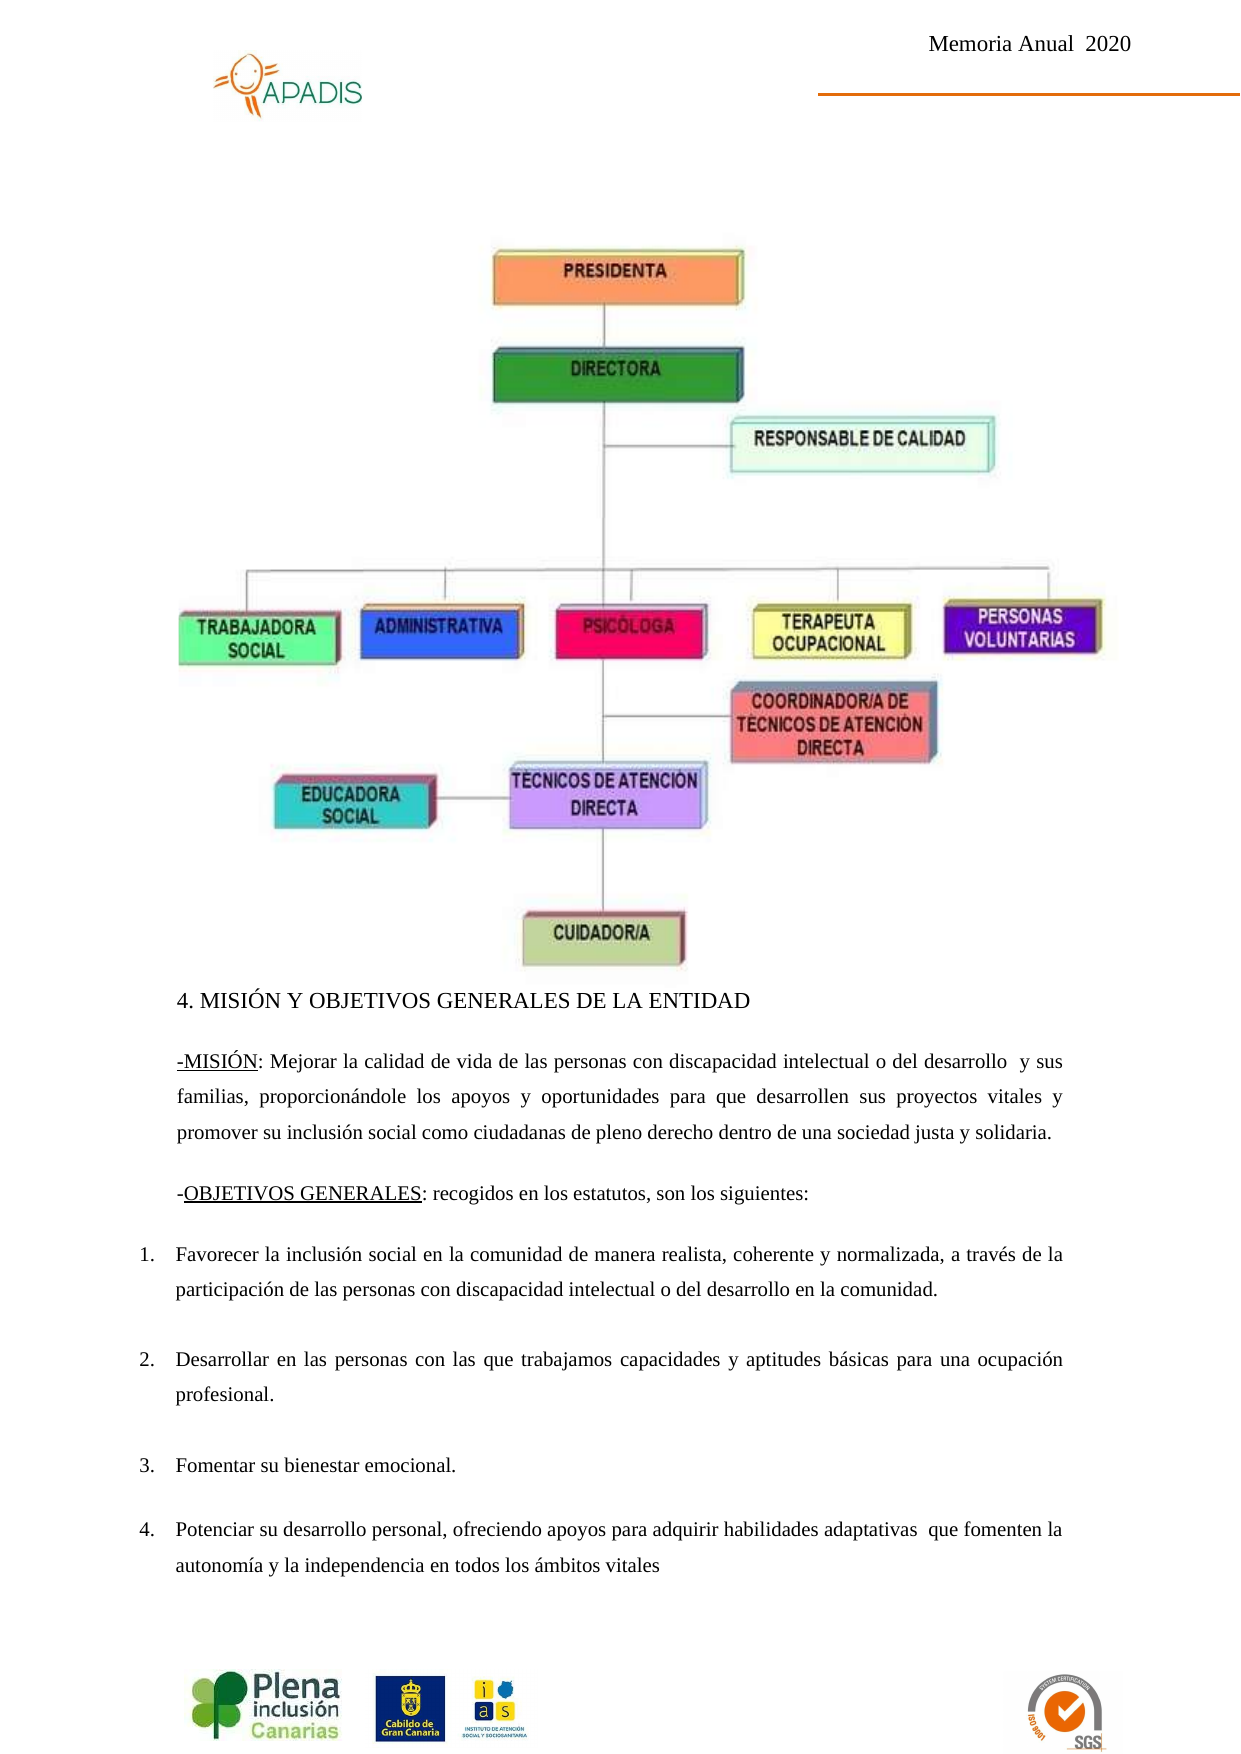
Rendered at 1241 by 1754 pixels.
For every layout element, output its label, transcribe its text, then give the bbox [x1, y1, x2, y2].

picture [365, 1669, 538, 1748]
picture [184, 1669, 346, 1741]
list Favorecer la inclusión social en la comunidad de manera realista, coherente y normalizada, a través de la participación de las personas con discapacidad intelectual o del desarrollo en la comunidad. [139, 1242, 1064, 1301]
picture [178, 220, 1119, 988]
list Potenciar su desarrollo personal, ofreciendo apoyos para adquirir habilidades adaptativas que fomenten la autonomía y la independencia en todos los ámbitos vitales [139, 1517, 1064, 1577]
subtitle 4. MISIÓN Y OBJETIVOS GENERALES DE LA ENTIDAD [177, 430, 1122, 1014]
text -MISIÓN: Mejorar la calidad de vida de las personas con discapacidad intelectual o del desarrollo y sus familias, proporcionándole los apoyos y oportunidades para que desarrollen sus proyectos vitales y promover su inclusión social como ciudadanas de pleno derecho dentro de una sociedad justa y solidaria. [177, 1049, 1064, 1144]
list Desarrollar en las personas con las que trabajamos capacidades y aptitudes básicas para una ocupación profesional. [139, 1347, 1064, 1406]
text -OBJETIVOS GENERALES: recogidos en los estatutos, son los siguientes: [177, 1181, 1064, 1205]
picture [212, 50, 363, 122]
picture [1003, 1671, 1124, 1754]
list Fomentar su bienestar emocional. [139, 1453, 1064, 1477]
